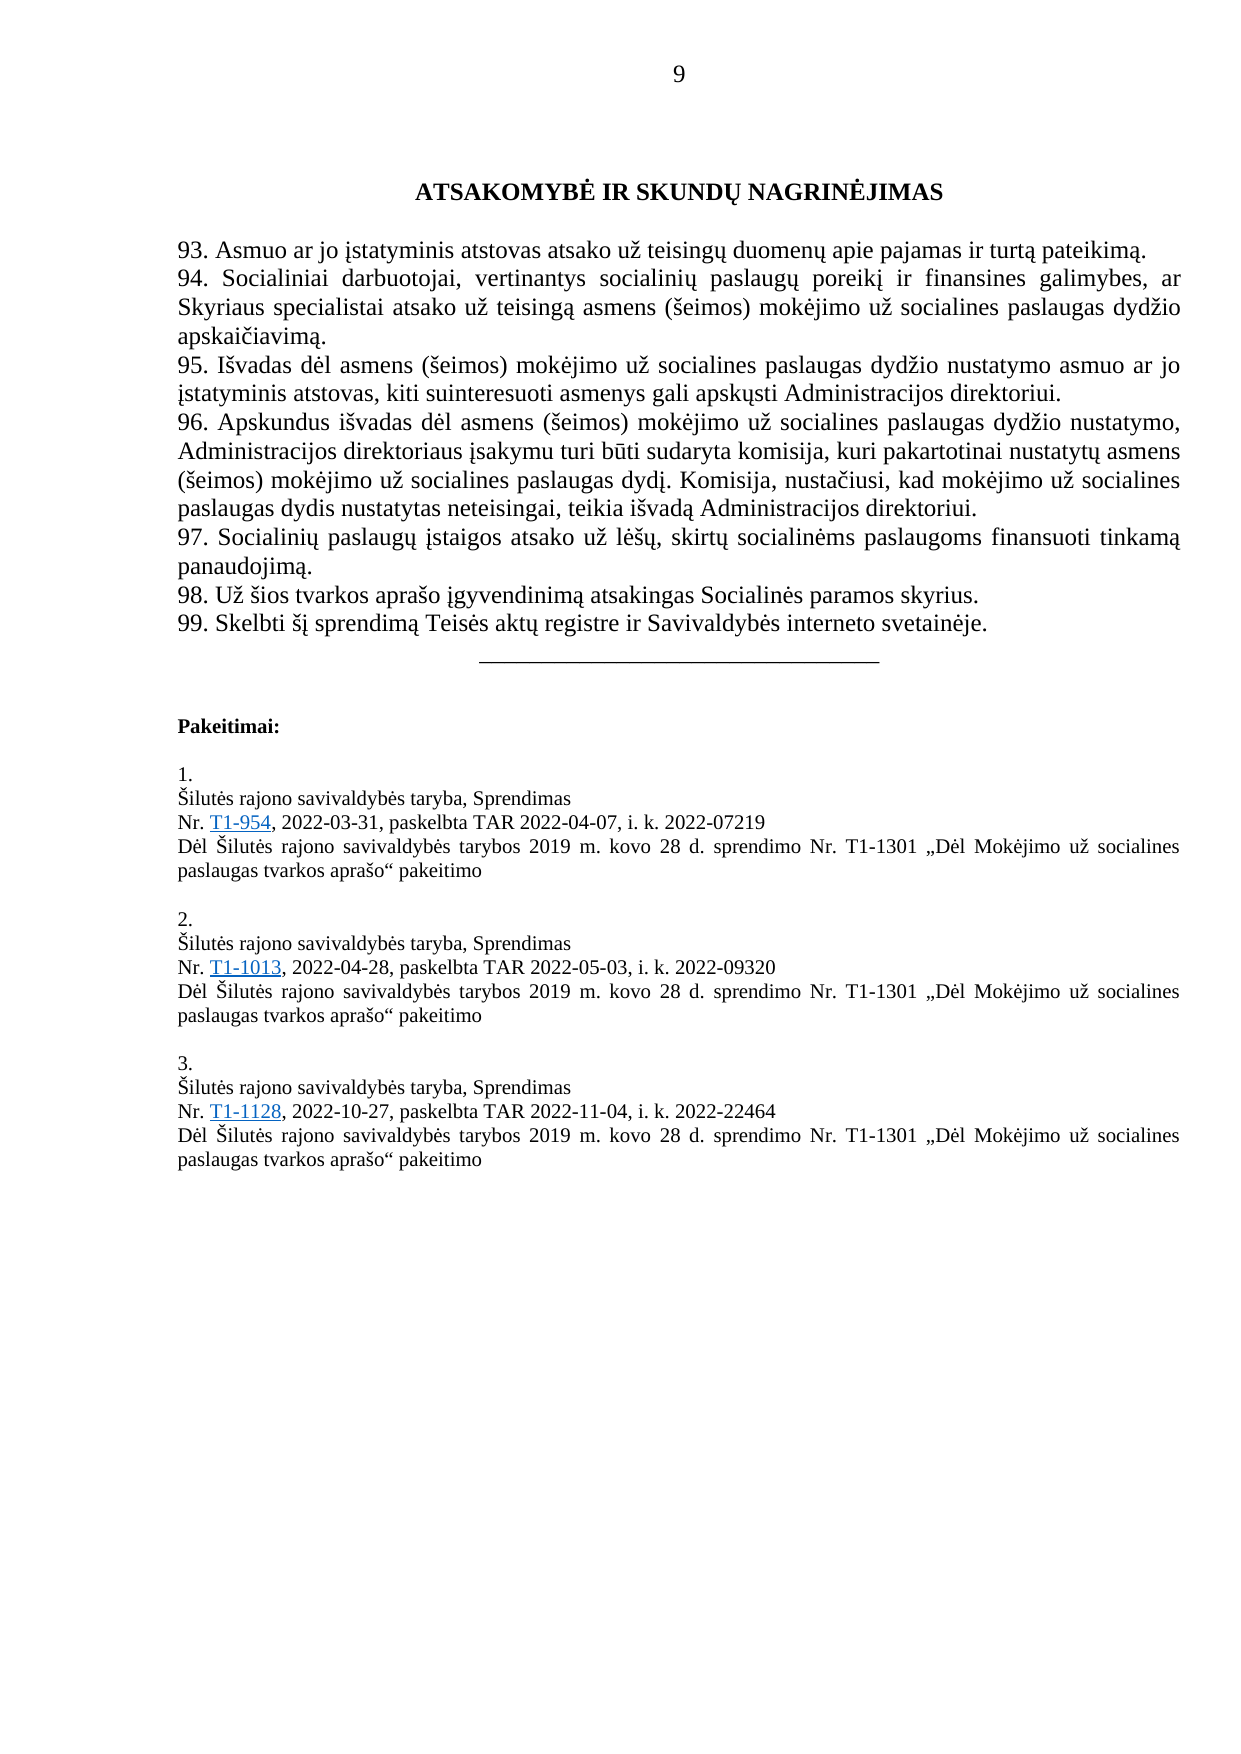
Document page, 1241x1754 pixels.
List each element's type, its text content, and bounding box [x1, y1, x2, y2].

text Nr. T1-1128, 2022-10-27, paskelbta TAR 2022-11-04, i. k. 2022-22464 [177, 1099, 1181, 1123]
text ATSAKOMYBĖ IR SKUNDŲ NAGRINĖJIMAS [177, 177, 1181, 206]
text 95. Išvadas dėl asmens (šeimos) mokėjimo už socialines paslaugas dydžio nustatymo asmuo ar jo įstatyminis atstovas, kiti suinteresuoti asmenys gali apskųsti Administracijos direktoriui. [177, 350, 1181, 407]
text ________________________________ [177, 637, 1181, 666]
text Dėl Šilutės rajono savivaldybės tarybos 2019 m. kovo 28 d. sprendimo Nr. T1-1301 „Dėl Mokėjimo už socialines paslaugas tvarkos aprašo“ pakeitimo [177, 979, 1181, 1027]
text Šilutės rajono savivaldybės taryba, Sprendimas [177, 786, 1181, 810]
text Šilutės rajono savivaldybės taryba, Sprendimas [177, 931, 1181, 955]
text 94. Socialiniai darbuotojai, vertinantys socialinių paslaugų poreikį ir finansines galimybes, ar Skyriaus specialistai atsako už teisingą asmens (šeimos) mokėjimo už socialines paslaugas dydžio apskaičiavimą. [177, 263, 1181, 350]
text Pakeitimai: [177, 714, 1181, 738]
text Nr. T1-1013, 2022-04-28, paskelbta TAR 2022-05-03, i. k. 2022-09320 [177, 955, 1181, 979]
text Dėl Šilutės rajono savivaldybės tarybos 2019 m. kovo 28 d. sprendimo Nr. T1-1301 „Dėl Mokėjimo už socialines paslaugas tvarkos aprašo“ pakeitimo [177, 834, 1181, 882]
text 97. Socialinių paslaugų įstaigos atsako už lėšų, skirtų socialinėms paslaugoms finansuoti tinkamą panaudojimą. [177, 522, 1181, 580]
text 99. Skelbti šį sprendimą Teisės aktų registre ir Savivaldybės interneto svetainėje. [177, 608, 1181, 637]
text Nr. T1-954, 2022-03-31, paskelbta TAR 2022-04-07, i. k. 2022-07219 [177, 810, 1181, 834]
text 1. [177, 762, 1181, 786]
text Šilutės rajono savivaldybės taryba, Sprendimas [177, 1075, 1181, 1099]
text Dėl Šilutės rajono savivaldybės tarybos 2019 m. kovo 28 d. sprendimo Nr. T1-1301 „Dėl Mokėjimo už socialines paslaugas tvarkos aprašo“ pakeitimo [177, 1123, 1181, 1171]
text 2. [177, 907, 1181, 931]
text 93. Asmuo ar jo įstatyminis atstovas atsako už teisingų duomenų apie pajamas ir turtą pateikimą. [177, 235, 1181, 263]
text 3. [177, 1051, 1181, 1075]
text 98. Už šios tvarkos aprašo įgyvendinimą atsakingas Socialinės paramos skyrius. [177, 580, 1181, 608]
text 96. Apskundus išvadas dėl asmens (šeimos) mokėjimo už socialines paslaugas dydžio nustatymo, Administracijos direktoriaus įsakymu turi būti sudaryta komisija, kuri pakartotinai nustatytų asmens (šeimos) mokėjimo už socialines paslaugas dydį. Komisija, nustačiusi, kad mokėjimo už socialines paslaugas dydis nustatytas neteisingai, teikia išvadą Administracijos direktoriui. [177, 407, 1181, 522]
